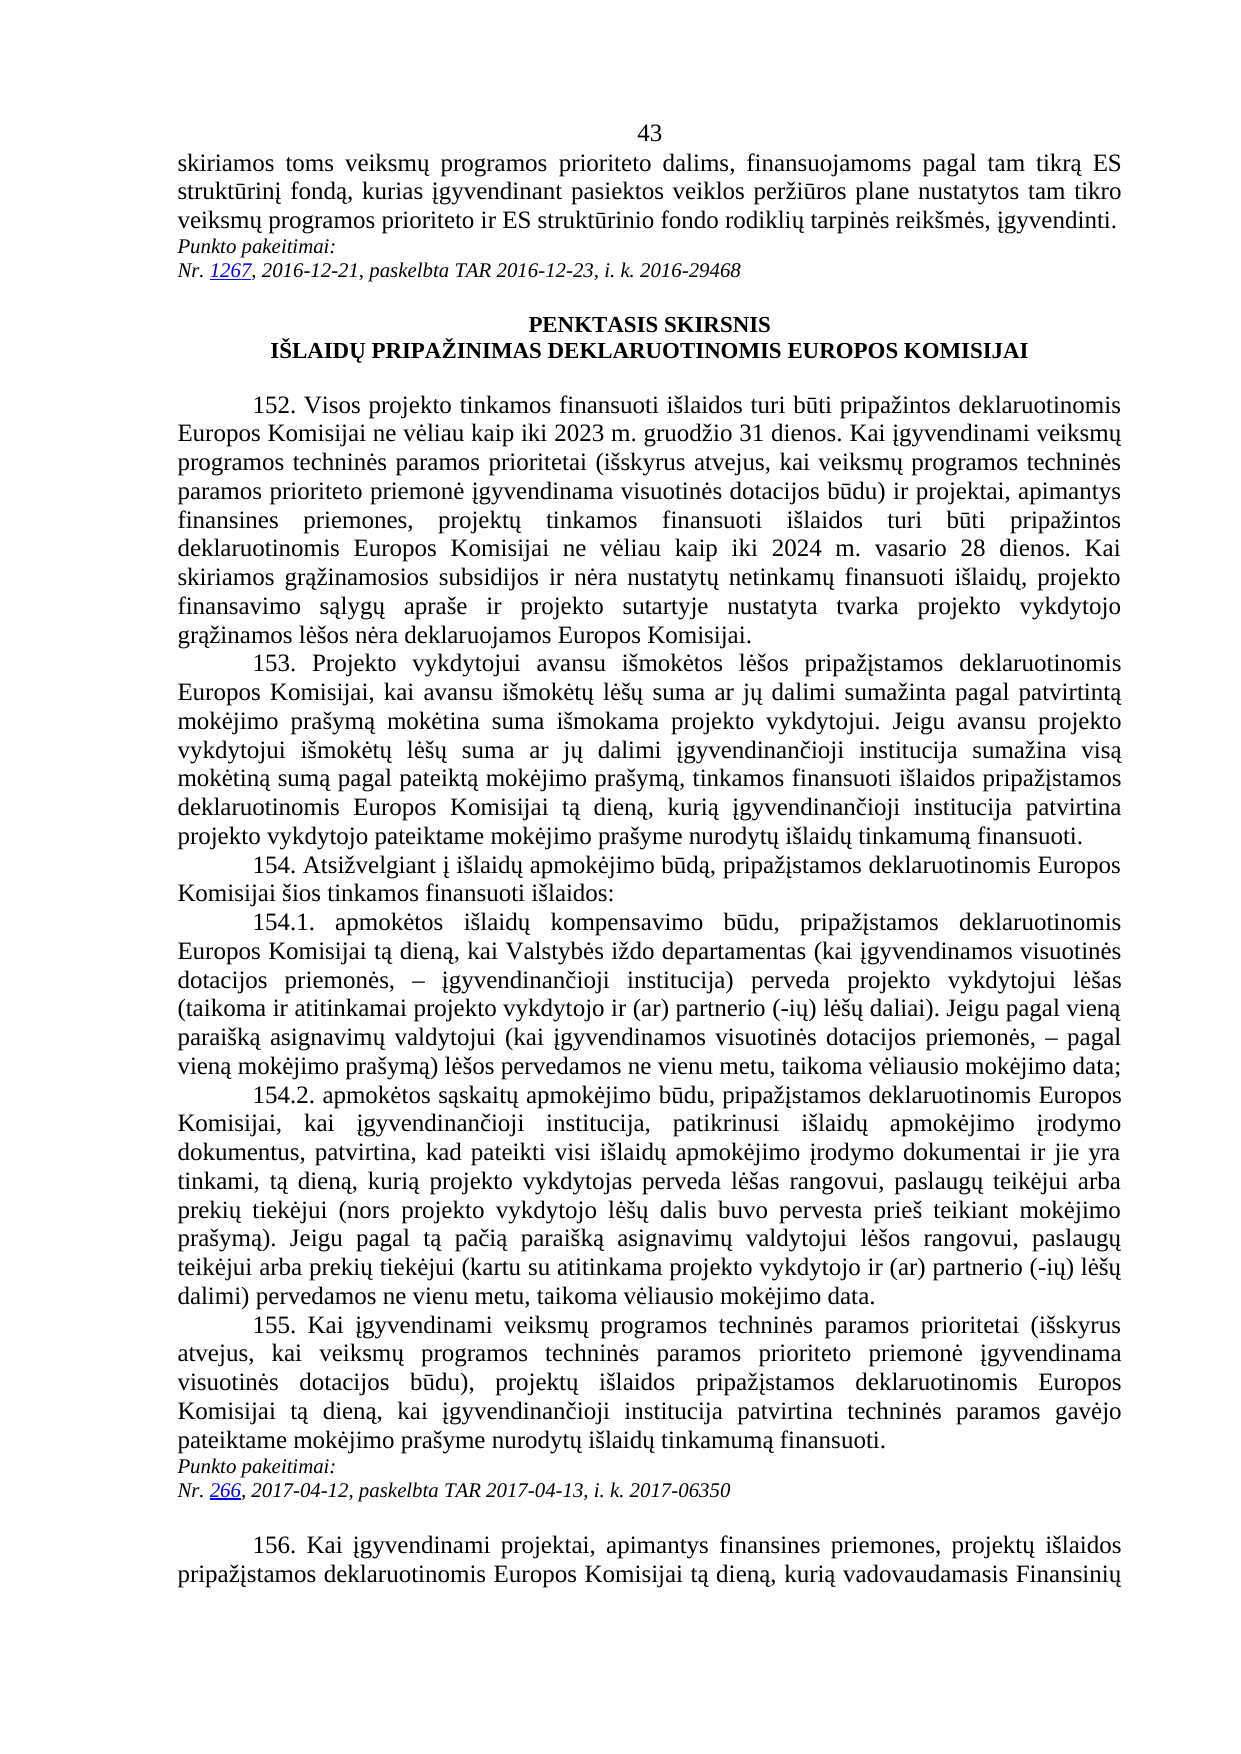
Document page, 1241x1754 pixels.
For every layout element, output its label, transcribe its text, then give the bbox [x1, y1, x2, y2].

text Punkto pakeitimai: [177, 1453, 1122, 1478]
text 154.2. apmokėtos sąskaitų apmokėjimo būdu, pripažįstamos deklaruotinomis Europos Komisijai, kai įgyvendinančioji institucija, patikrinusi išlaidų apmokėjimo įrodymo dokumentus, patvirtina, kad pateikti visi išlaidų apmokėjimo įrodymo dokumentai ir jie yra tinkami, tą dieną, kurią projekto vykdytojas perveda lėšas rangovui, paslaugų teikėjui arba prekių tiekėjui (nors projekto vykdytojo lėšų dalis buvo pervesta prieš teikiant mokėjimo prašymą). Jeigu pagal tą pačią paraišką asignavimų valdytojui lėšos rangovui, paslaugų teikėjui arba prekių tiekėjui (kartu su atitinkama projekto vykdytojo ir (ar) partnerio (-ių) lėšų dalimi) pervedamos ne vienu metu, taikoma vėliausio mokėjimo data. [177, 1080, 1122, 1310]
subtitle PENKTASIS SKIRSNIS [177, 311, 1122, 337]
text 156. Kai įgyvendinami projektai, apimantys finansines priemones, projektų išlaidos pripažįstamos deklaruotinomis Europos Komisijai tą dieną, kurią vadovaudamasis Finansinių [177, 1530, 1122, 1588]
text Nr. 266, 2017-04-12, paskelbta TAR 2017-04-13, i. k. 2017-06350 [177, 1478, 1122, 1502]
text IŠLAIDŲ PRIPAŽINIMAS DEKLARUOTINOMIS EUROPOS KOMISIJAI [177, 337, 1122, 363]
text Punkto pakeitimai: [177, 234, 1122, 258]
text 152. Visos projekto tinkamos finansuoti išlaidos turi būti pripažintos deklaruotinomis Europos Komisijai ne vėliau kaip iki 2023 m. gruodžio 31 dienos. Kai įgyvendinami veiksmų programos techninės paramos prioritetai (išskyrus atvejus, kai veiksmų programos techninės paramos prioriteto priemonė įgyvendinama visuotinės dotacijos būdu) ir projektai, apimantys finansines priemones, projektų tinkamos finansuoti išlaidos turi būti pripažintos deklaruotinomis Europos Komisijai ne vėliau kaip iki 2024 m. vasario 28 dienos. Kai skiriamos grąžinamosios subsidijos ir nėra nustatytų netinkamų finansuoti išlaidų, projekto finansavimo sąlygų apraše ir projekto sutartyje nustatyta tvarka projekto vykdytojo grąžinamos lėšos nėra deklaruojamos Europos Komisijai. [177, 390, 1122, 648]
text 155. Kai įgyvendinami veiksmų programos techninės paramos prioritetai (išskyrus atvejus, kai veiksmų programos techninės paramos prioriteto priemonė įgyvendinama visuotinės dotacijos būdu), projektų išlaidos pripažįstamos deklaruotinomis Europos Komisijai tą dieną, kai įgyvendinančioji institucija patvirtina techninės paramos gavėjo pateiktame mokėjimo prašyme nurodytų išlaidų tinkamumą finansuoti. [177, 1310, 1122, 1453]
text 154. Atsižvelgiant į išlaidų apmokėjimo būdą, pripažįstamos deklaruotinomis Europos Komisijai šios tinkamos finansuoti išlaidos: [177, 850, 1122, 907]
text Nr. 1267, 2016-12-21, paskelbta TAR 2016-12-23, i. k. 2016-29468 [177, 258, 1122, 282]
text skiriamos toms veiksmų programos prioriteto dalims, finansuojamoms pagal tam tikrą ES struktūrinį fondą, kurias įgyvendinant pasiektos veiklos peržiūros plane nustatytos tam tikro veiksmų programos prioriteto ir ES struktūrinio fondo rodiklių tarpinės reikšmės, įgyvendinti. [177, 148, 1122, 234]
text 154.1. apmokėtos išlaidų kompensavimo būdu, pripažįstamos deklaruotinomis Europos Komisijai tą dieną, kai Valstybės iždo departamentas (kai įgyvendinamos visuotinės dotacijos priemonės, – įgyvendinančioji institucija) perveda projekto vykdytojui lėšas (taikoma ir atitinkamai projekto vykdytojo ir (ar) partnerio (-ių) lėšų daliai). Jeigu pagal vieną paraišką asignavimų valdytojui (kai įgyvendinamos visuotinės dotacijos priemonės, – pagal vieną mokėjimo prašymą) lėšos pervedamos ne vienu metu, taikoma vėliausio mokėjimo data; [177, 907, 1122, 1080]
text 153. Projekto vykdytojui avansu išmokėtos lėšos pripažįstamos deklaruotinomis Europos Komisijai, kai avansu išmokėtų lėšų suma ar jų dalimi sumažinta pagal patvirtintą mokėjimo prašymą mokėtina suma išmokama projekto vykdytojui. Jeigu avansu projekto vykdytojui išmokėtų lėšų suma ar jų dalimi įgyvendinančioji institucija sumažina visą mokėtiną sumą pagal pateiktą mokėjimo prašymą, tinkamos finansuoti išlaidos pripažįstamos deklaruotinomis Europos Komisijai tą dieną, kurią įgyvendinančioji institucija patvirtina projekto vykdytojo pateiktame mokėjimo prašyme nurodytų išlaidų tinkamumą finansuoti. [177, 648, 1122, 850]
